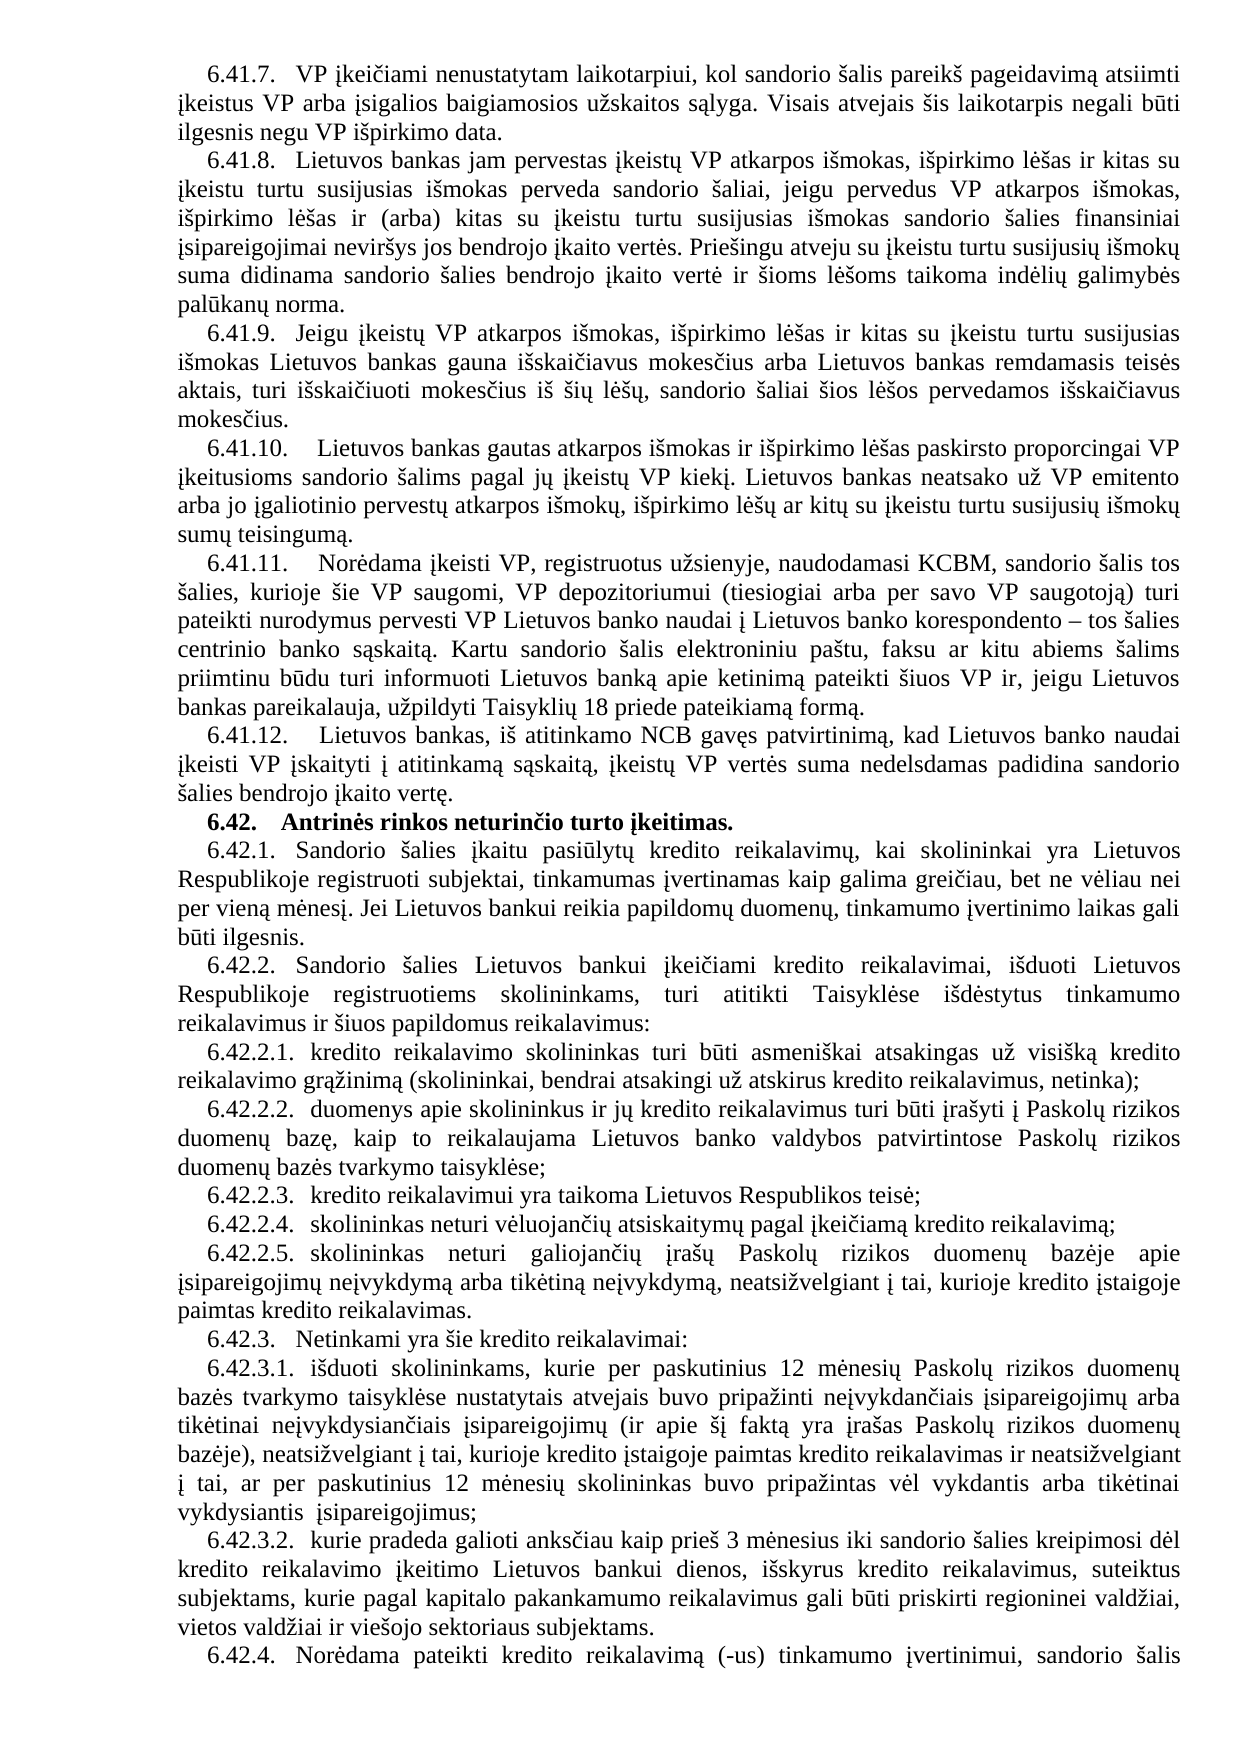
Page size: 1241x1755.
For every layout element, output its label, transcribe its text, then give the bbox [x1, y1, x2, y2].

text 6.42.4. Norėdama pateikti kredito reikalavimą (-us) tinkamumo įvertinimui, sandorio šalis [177, 1640, 1181, 1669]
text 6.41.12. Lietuvos bankas, iš atitinkamo NCB gavęs patvirtinimą, kad Lietuvos banko naudai įkeisti VP įskaityti į atitinkamą sąskaitą, įkeistų VP vertės suma nedelsdamas padidina sandorio šalies bendrojo įkaito vertę. [177, 720, 1181, 807]
text 6.42.2.1. kredito reikalavimo skolininkas turi būti asmeniškai atsakingas už visišką kredito reikalavimo grąžinimą (skolininkai, bendrai atsakingi už atskirus kredito reikalavimus, netinka); [177, 1037, 1181, 1094]
text 6.41.7. VP įkeičiami nenustatytam laikotarpiui, kol sandorio šalis pareikš pageidavimą atsiimti įkeistus VP arba įsigalios baigiamosios užskaitos sąlyga. Visais atvejais šis laikotarpis negali būti ilgesnis negu VP išpirkimo data. [177, 59, 1181, 145]
text 6.42.3.1. išduoti skolininkams, kurie per paskutinius 12 mėnesių Paskolų rizikos duomenų bazės tvarkymo taisyklėse nustatytais atvejais buvo pripažinti neįvykdančiais įsipareigojimų arba tikėtinai neįvykdysiančiais įsipareigojimų (ir apie šį faktą yra įrašas Paskolų rizikos duomenų bazėje), neatsižvelgiant į tai, kurioje kredito įstaigoje paimtas kredito reikalavimas ir neatsižvelgiant į tai, ar per paskutinius 12 mėnesių skolininkas buvo pripažintas vėl vykdantis arba tikėtinai vykdysiantis įsipareigojimus; [177, 1353, 1181, 1525]
text 6.42.2.3. kredito reikalavimui yra taikoma Lietuvos Respublikos teisė; [177, 1180, 1181, 1209]
text 6.42.2.4. skolininkas neturi vėluojančių atsiskaitymų pagal įkeičiamą kredito reikalavimą; [177, 1209, 1181, 1238]
text 6.42.3.2. kurie pradeda galioti anksčiau kaip prieš 3 mėnesius iki sandorio šalies kreipimosi dėl kredito reikalavimo įkeitimo Lietuvos bankui dienos, išskyrus kredito reikalavimus, suteiktus subjektams, kurie pagal kapitalo pakankamumo reikalavimus gali būti priskirti regioninei valdžiai, vietos valdžiai ir viešojo sektoriaus subjektams. [177, 1525, 1181, 1640]
text 6.41.8. Lietuvos bankas jam pervestas įkeistų VP atkarpos išmokas, išpirkimo lėšas ir kitas su įkeistu turtu susijusias išmokas perveda sandorio šaliai, jeigu pervedus VP atkarpos išmokas, išpirkimo lėšas ir (arba) kitas su įkeistu turtu susijusias išmokas sandorio šalies finansiniai įsipareigojimai neviršys jos bendrojo įkaito vertės. Priešingu atveju su įkeistu turtu susijusių išmokų suma didinama sandorio šalies bendrojo įkaito vertė ir šioms lėšoms taikoma indėlių galimybės palūkanų norma. [177, 145, 1181, 318]
text 6.41.10. Lietuvos bankas gautas atkarpos išmokas ir išpirkimo lėšas paskirsto proporcingai VP įkeitusioms sandorio šalims pagal jų įkeistų VP kiekį. Lietuvos bankas neatsako už VP emitento arba jo įgaliotinio pervestų atkarpos išmokų, išpirkimo lėšų ar kitų su įkeistu turtu susijusių išmokų sumų teisingumą. [177, 433, 1181, 548]
text 6.42. Antrinės rinkos neturinčio turto įkeitimas. [177, 807, 1181, 835]
text 6.42.2.2. duomenys apie skolininkus ir jų kredito reikalavimus turi būti įrašyti į Paskolų rizikos duomenų bazę, kaip to reikalaujama Lietuvos banko valdybos patvirtintose Paskolų rizikos duomenų bazės tvarkymo taisyklėse; [177, 1094, 1181, 1180]
text 6.42.2. Sandorio šalies Lietuvos bankui įkeičiami kredito reikalavimai, išduoti Lietuvos Respublikoje registruotiems skolininkams, turi atitikti Taisyklėse išdėstytus tinkamumo reikalavimus ir šiuos papildomus reikalavimus: [177, 950, 1181, 1037]
text 6.41.11. Norėdama įkeisti VP, registruotus užsienyje, naudodamasi KCBM, sandorio šalis tos šalies, kurioje šie VP saugomi, VP depozitoriumui (tiesiogiai arba per savo VP saugotoją) turi pateikti nurodymus pervesti VP Lietuvos banko naudai į Lietuvos banko korespondento – tos šalies centrinio banko sąskaitą. Kartu sandorio šalis elektroniniu paštu, faksu ar kitu abiems šalims priimtinu būdu turi informuoti Lietuvos banką apie ketinimą pateikti šiuos VP ir, jeigu Lietuvos bankas pareikalauja, užpildyti Taisyklių 18 priede pateikiamą formą. [177, 548, 1181, 720]
text 6.42.2.5. skolininkas neturi galiojančių įrašų Paskolų rizikos duomenų bazėje apie įsipareigojimų neįvykdymą arba tikėtiną neįvykdymą, neatsižvelgiant į tai, kurioje kredito įstaigoje paimtas kredito reikalavimas. [177, 1238, 1181, 1324]
text 6.41.9. Jeigu įkeistų VP atkarpos išmokas, išpirkimo lėšas ir kitas su įkeistu turtu susijusias išmokas Lietuvos bankas gauna išskaičiavus mokesčius arba Lietuvos bankas remdamasis teisės aktais, turi išskaičiuoti mokesčius iš šių lėšų, sandorio šaliai šios lėšos pervedamos išskaičiavus mokesčius. [177, 318, 1181, 433]
text 6.42.1. Sandorio šalies įkaitu pasiūlytų kredito reikalavimų, kai skolininkai yra Lietuvos Respublikoje registruoti subjektai, tinkamumas įvertinamas kaip galima greičiau, bet ne vėliau nei per vieną mėnesį. Jei Lietuvos bankui reikia papildomų duomenų, tinkamumo įvertinimo laikas gali būti ilgesnis. [177, 835, 1181, 950]
text 6.42.3. Netinkami yra šie kredito reikalavimai: [177, 1324, 1181, 1353]
